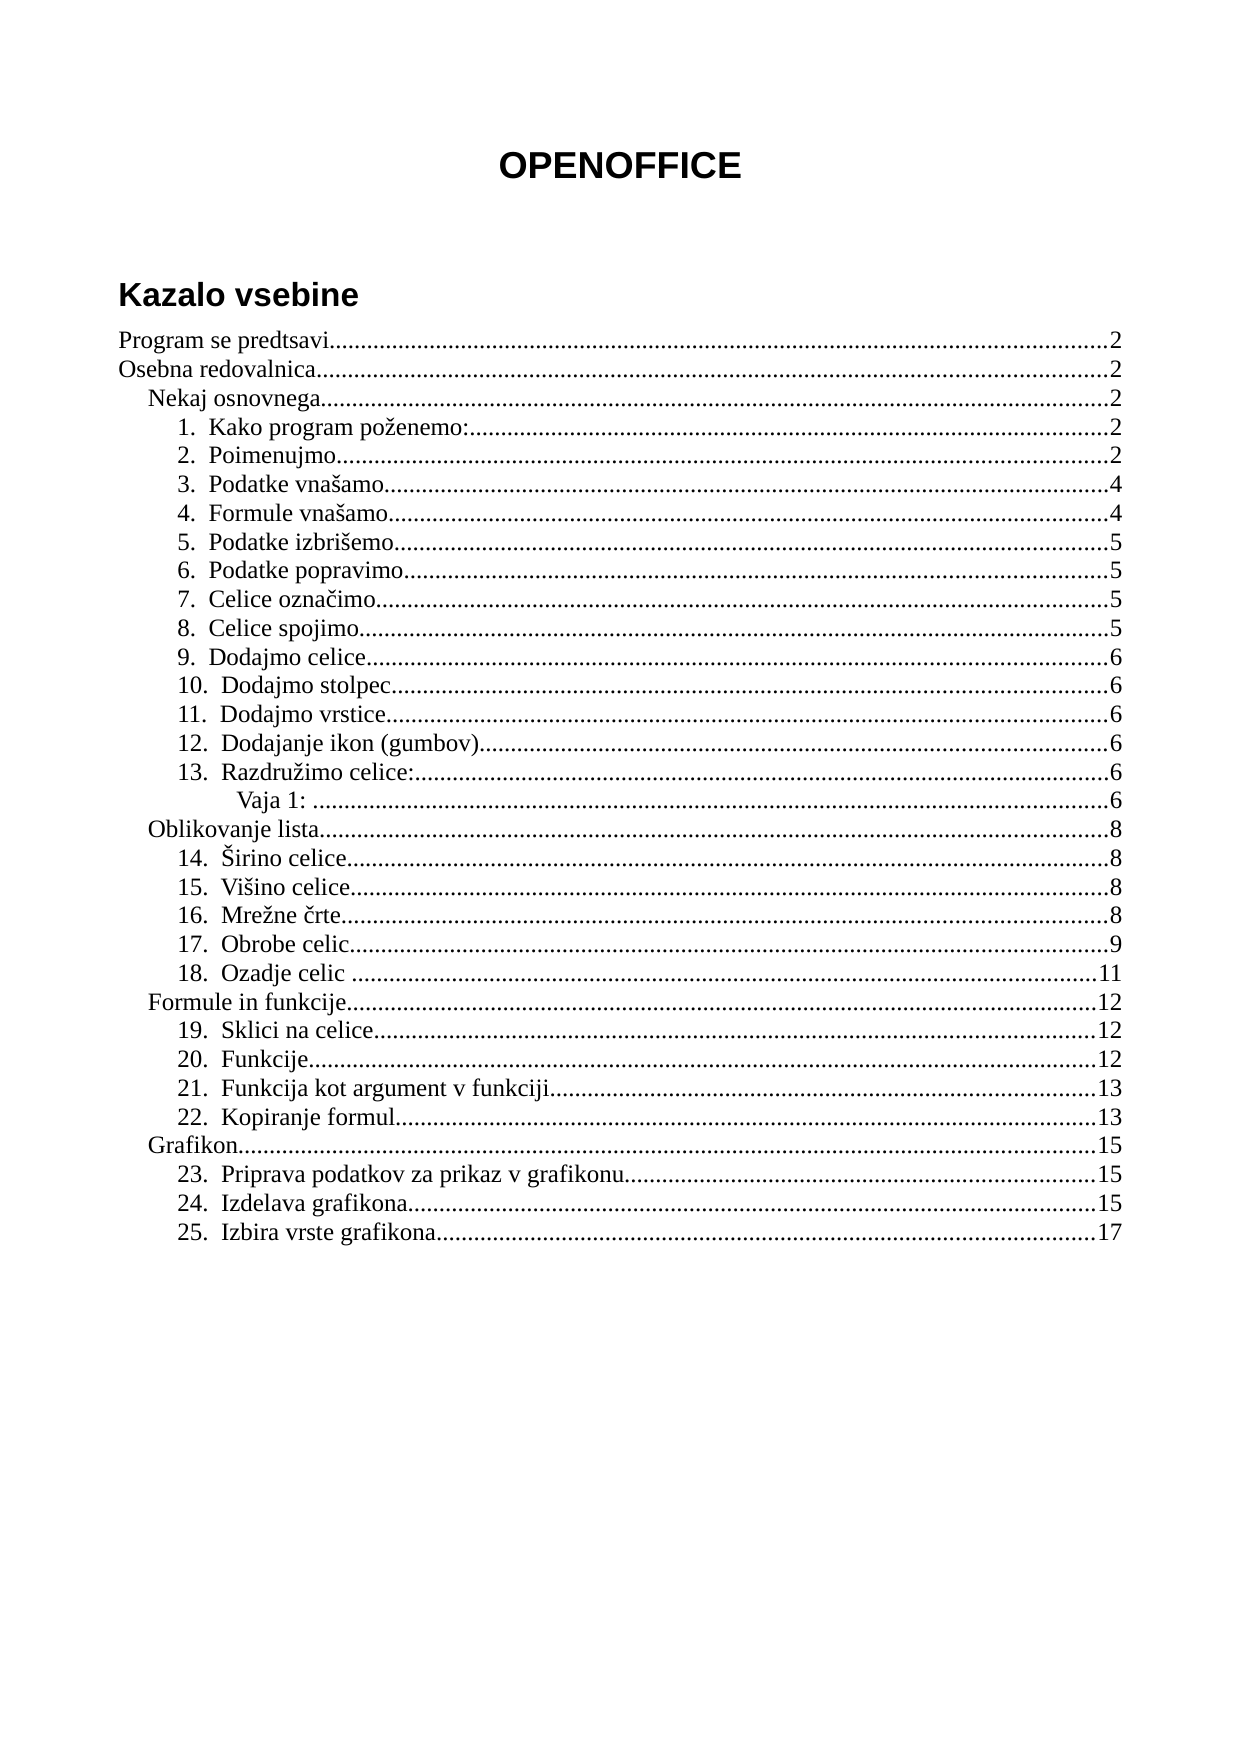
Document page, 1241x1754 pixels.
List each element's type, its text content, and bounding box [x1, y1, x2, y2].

text Nekaj osnovnega 2 [148, 383, 1122, 412]
text Oblikovanje lista 8 [148, 814, 1122, 843]
text 7. Celice označimo 5 [177, 584, 1122, 613]
text 1. Kako program poženemo: 2 [177, 412, 1122, 441]
subtitle OPENOFFICE [118, 143, 1122, 186]
text 14. Širino celice... 8 [177, 843, 1122, 872]
text 12. Dodajanje ikon (gumbov) 6 [177, 728, 1122, 757]
text 13. Razdružimo celice: 6 [177, 757, 1122, 786]
text 5. Podatke izbrišemo 5 [177, 527, 1122, 556]
text Osebna redovalnica 2 [118, 354, 1122, 383]
text 9. Dodajmo celice 6 [177, 642, 1122, 671]
text 10. Dodajmo stolpec 6 [177, 671, 1122, 699]
text 23. Priprava podatkov za prikaz v grafikonu 15 [177, 1159, 1122, 1188]
text 6. Podatke popravimo 5 [177, 556, 1122, 584]
subtitle Kazalo vsebine [118, 275, 1122, 313]
text 18. Ozadje celic ... 11 [177, 958, 1122, 987]
text 24. Izdelava grafikona 15 [177, 1188, 1122, 1217]
text 19. Sklici na celice 12 [177, 1016, 1122, 1044]
text 22. Kopiranje formul 13 [177, 1102, 1122, 1131]
text Vaja 1: . 6 [236, 786, 1122, 814]
text 15. Višino celice... 8 [177, 872, 1122, 901]
text Program se predtsavi 2 [118, 326, 1122, 354]
text Formule in funkcije 12 [148, 987, 1122, 1016]
text 8. Celice spojimo 5 [177, 613, 1122, 642]
text 21. Funkcija kot argument v funkciji 13 [177, 1073, 1122, 1102]
text 11. Dodajmo vrstice 6 [177, 699, 1122, 728]
text 20. Funkcije 12 [177, 1044, 1122, 1073]
text 2. Poimenujmo... 2 [177, 441, 1122, 469]
text 4. Formule vnašamo 4 [177, 498, 1122, 527]
text 3. Podatke vnašamo 4 [177, 469, 1122, 498]
text 16. Mrežne črte... 8 [177, 901, 1122, 929]
text Grafikon 15 [148, 1131, 1122, 1159]
text 17. Obrobe celic... 9 [177, 929, 1122, 958]
text 25. Izbira vrste grafikona... 17 [177, 1217, 1122, 1246]
